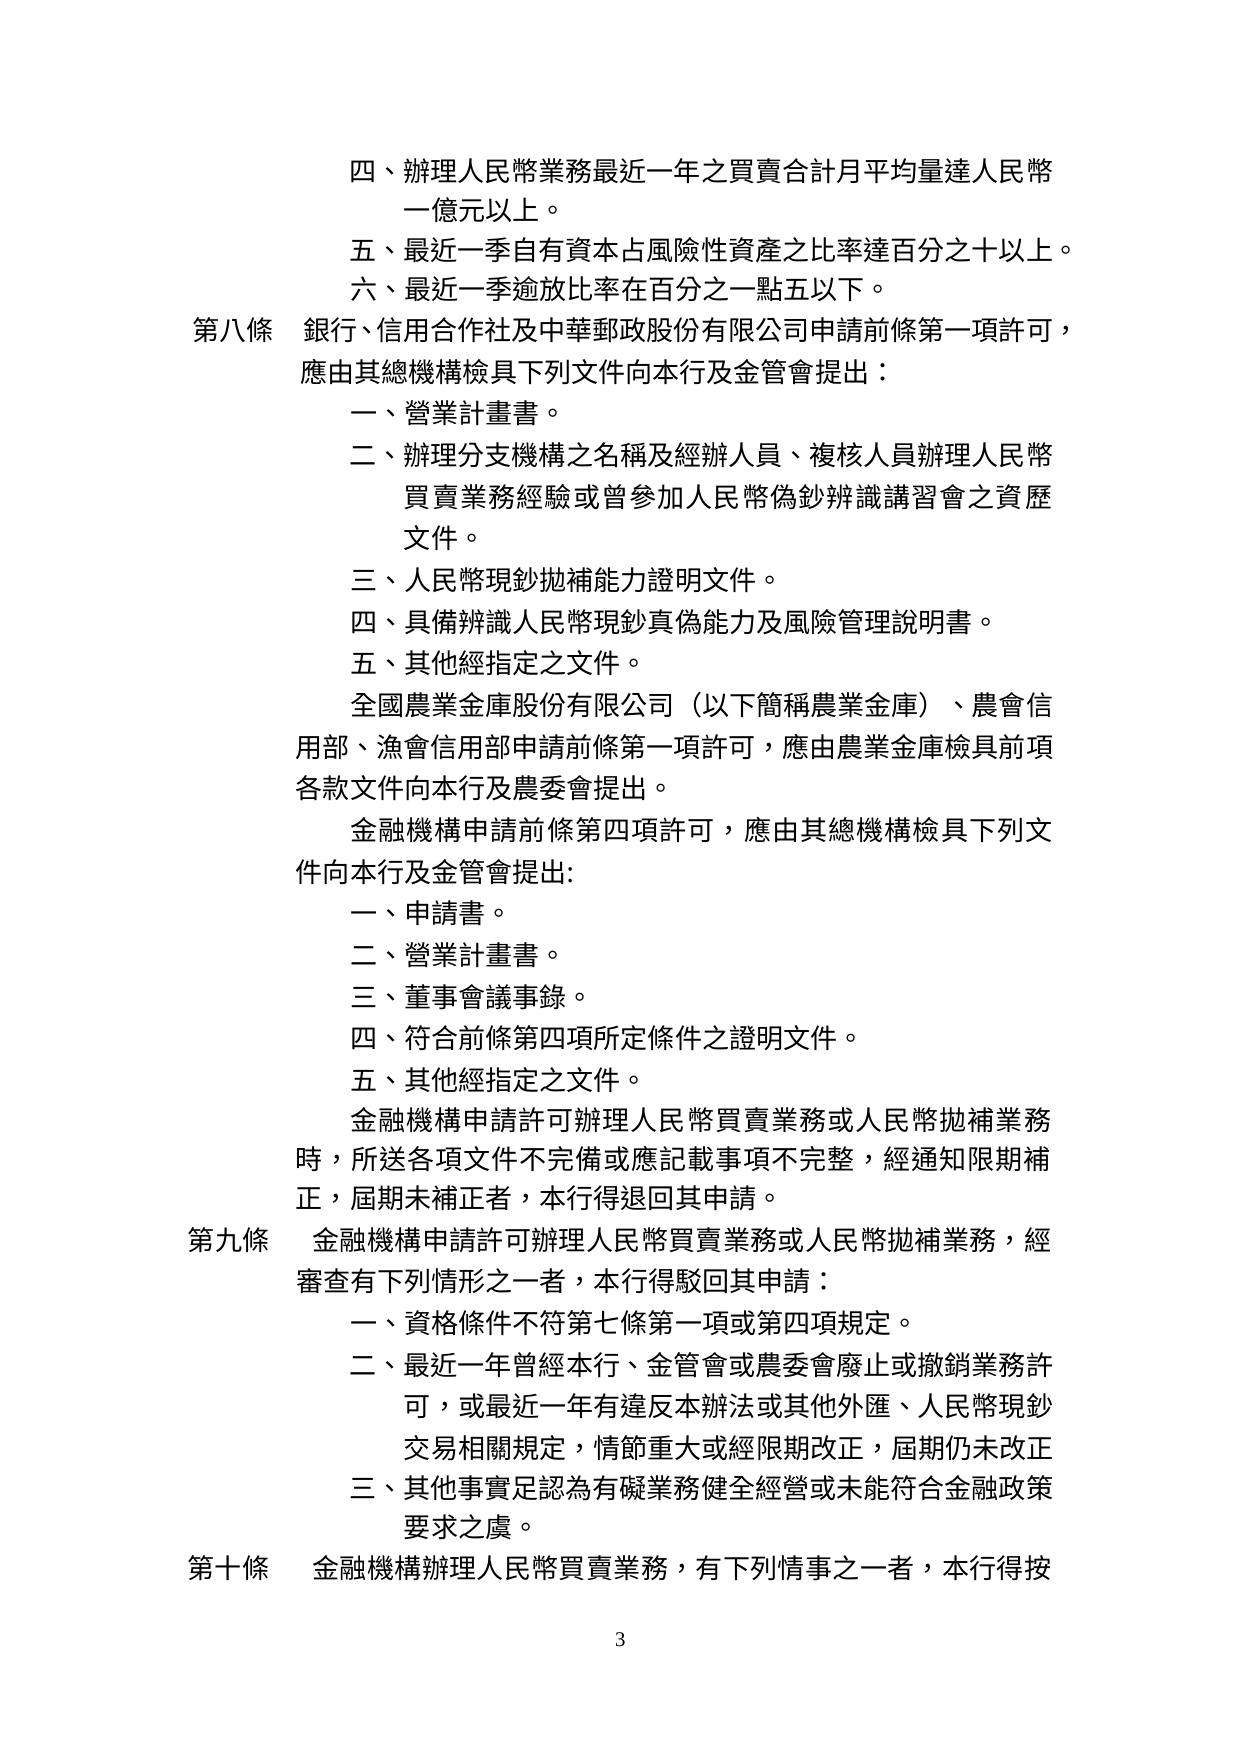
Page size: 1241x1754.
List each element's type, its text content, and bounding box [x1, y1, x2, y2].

text 三、董事會議事錄。 [241, 974, 1053, 1015]
text 一、申請書。 [187, 890, 1053, 932]
text 二、辦理分支機構之名稱及經辦人員、複核人員辦理人民幣買賣業務經驗或曾參加人民幣偽鈔辨識講習會之資歷文件。 [349, 432, 1053, 557]
text 五、其他經指定之文件。 [241, 1057, 1053, 1099]
text 金融機構申請許可辦理人民幣買賣業務或人民幣拋補業務時，所送各項文件不完備或應記載事項不完整，經通知限期補正，屆期未補正者，本行得退回其申請。 [296, 1099, 1053, 1217]
text 第八條 銀行、信用合作社及中華郵政股份有限公司申請前條第一項許可，應由其總機構檢具下列文件向本行及金管會提出： [192, 307, 1053, 390]
text 一、資格條件不符第七條第一項或第四項規定。 [241, 1300, 1053, 1342]
text 金融機構申請前條第四項許可，應由其總機構檢具下列文件向本行及金管會提出: [296, 807, 1053, 890]
text 三、其他事實足認為有礙業務健全經營或未能符合金融政策要求之虞。 [349, 1467, 1053, 1545]
text 第十條 金融機構辦理人民幣買賣業務，有下列情事之一者，本行得按 [187, 1545, 1053, 1587]
text 五、其他經指定之文件。 [241, 640, 1053, 682]
text 二、營業計畫書。 [187, 932, 1053, 974]
text 二、最近一年曾經本行、金管會或農委會廢止或撤銷業務許可，或最近一年有違反本辦法或其他外匯、人民幣現鈔交易相關規定，情節重大或經限期改正，屆期仍未改正。 [349, 1342, 1053, 1467]
text 四、具備辨識人民幣現鈔真偽能力及風險管理說明書。 [241, 599, 1053, 640]
text 一、營業計畫書。 [187, 390, 1053, 432]
text 四、符合前條第四項所定條件之證明文件。 [241, 1015, 1053, 1057]
text 五、最近一季自有資本占風險性資產之比率達百分之十以上。 [349, 228, 1053, 268]
text 全國農業金庫股份有限公司（以下簡稱農業金庫）、農會信用部、漁會信用部申請前條第一項許可，應由農業金庫檢具前項各款文件向本行及農委會提出。 [296, 682, 1053, 807]
text 六、最近一季逾放比率在百分之一點五以下。 [187, 268, 1053, 307]
text 第九條 金融機構申請許可辦理人民幣買賣業務或人民幣拋補業務，經審查有下列情形之一者，本行得駁回其申請： [187, 1217, 1053, 1300]
text 三、人民幣現鈔拋補能力證明文件。 [241, 557, 1053, 599]
text 四、辦理人民幣業務最近一年之買賣合計月平均量達人民幣一億元以上。 [349, 150, 1053, 228]
